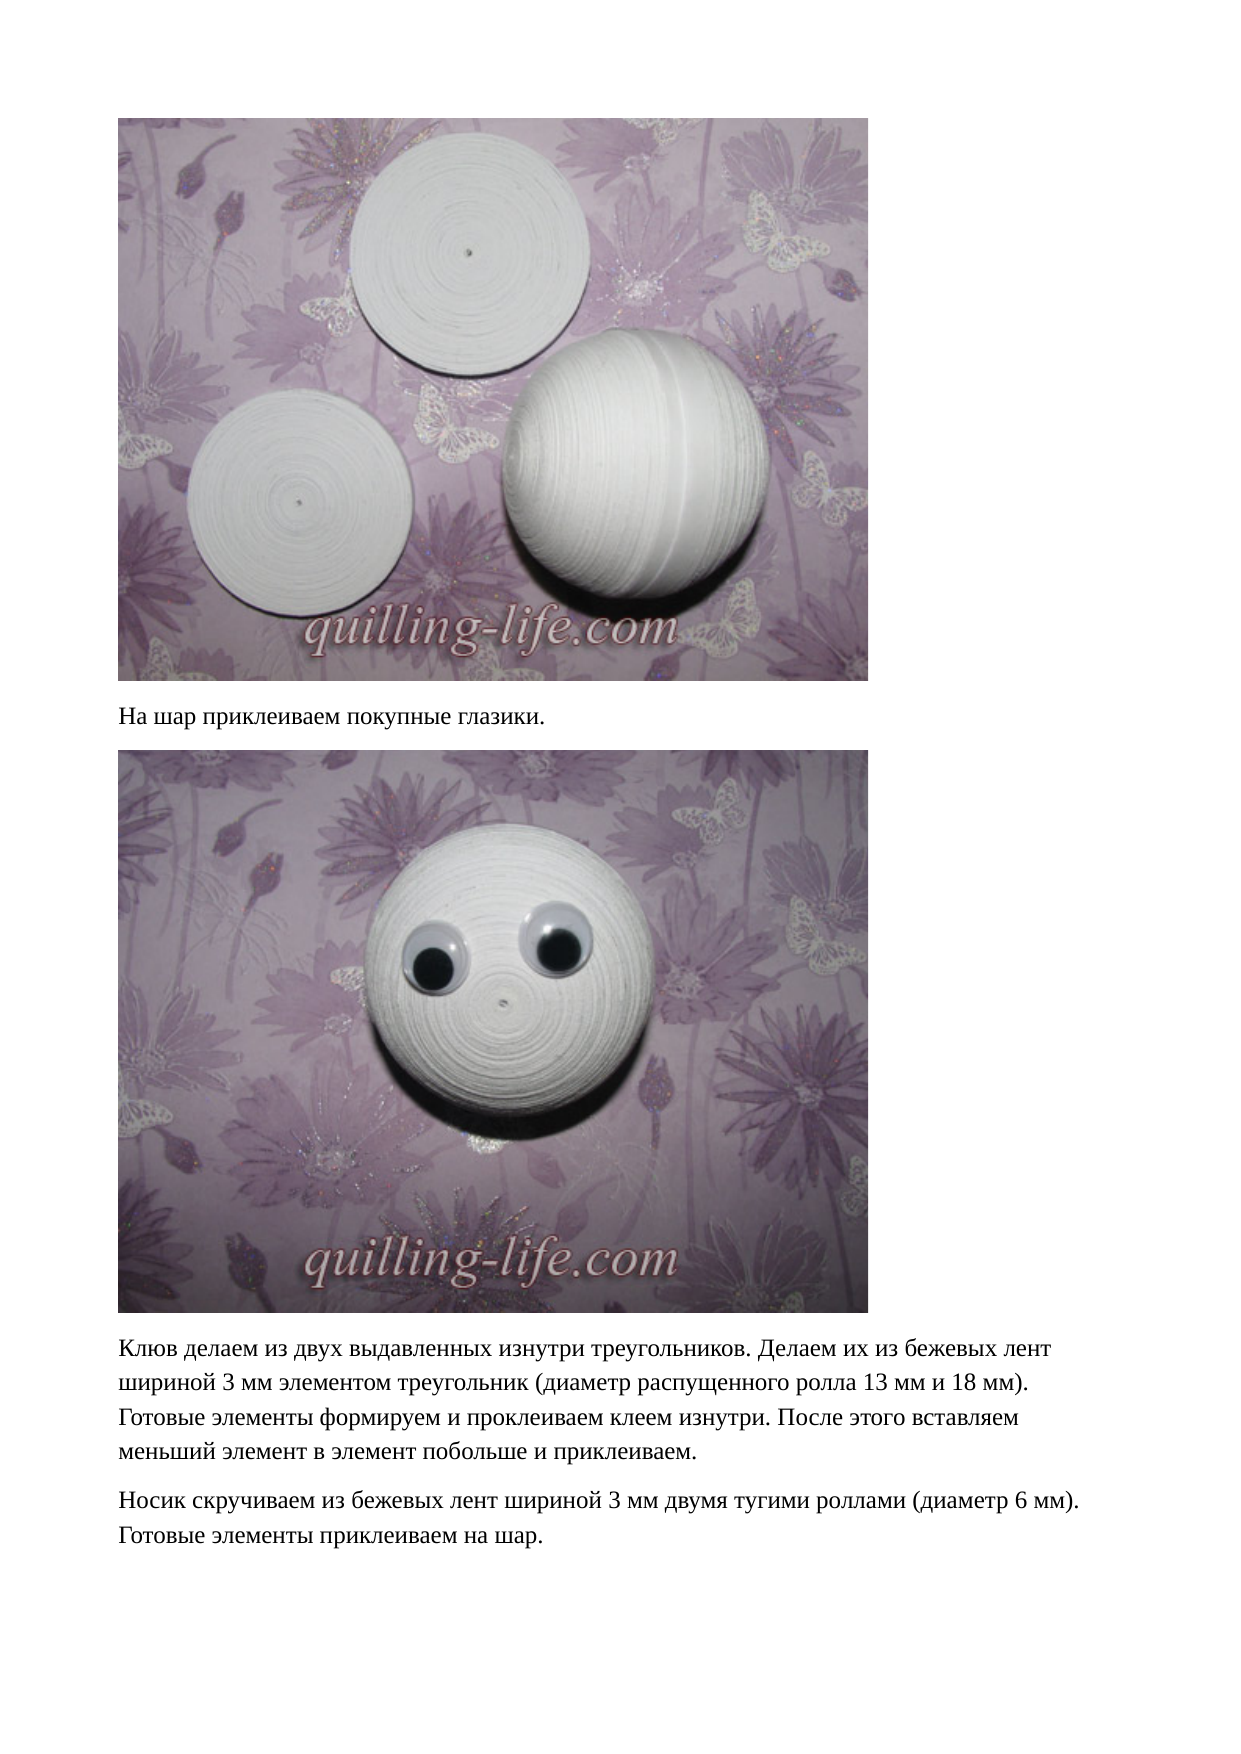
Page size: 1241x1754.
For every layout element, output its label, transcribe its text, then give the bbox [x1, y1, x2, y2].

text Носик скручиваем из бежевых лент шириной 3 мм двумя тугими роллами (диаметр 6 мм). Готовые элементы приклеиваем на шар. [118, 1485, 1122, 1548]
picture [118, 118, 869, 681]
text Клюв делаем из двух выдавленных изнутри треугольников. Делаем их из бежевых лент шириной 3 мм элементом треугольник (диаметр распущенного ролла 13 мм и 18 мм). Готовые элементы формируем и проклеиваем клеем изнутри. После этого вставляем меньший элемент в элемент побольше и приклеиваем. [118, 1333, 1122, 1465]
text На шар приклеиваем покупные глазики. [118, 701, 1122, 730]
picture [118, 750, 869, 1313]
